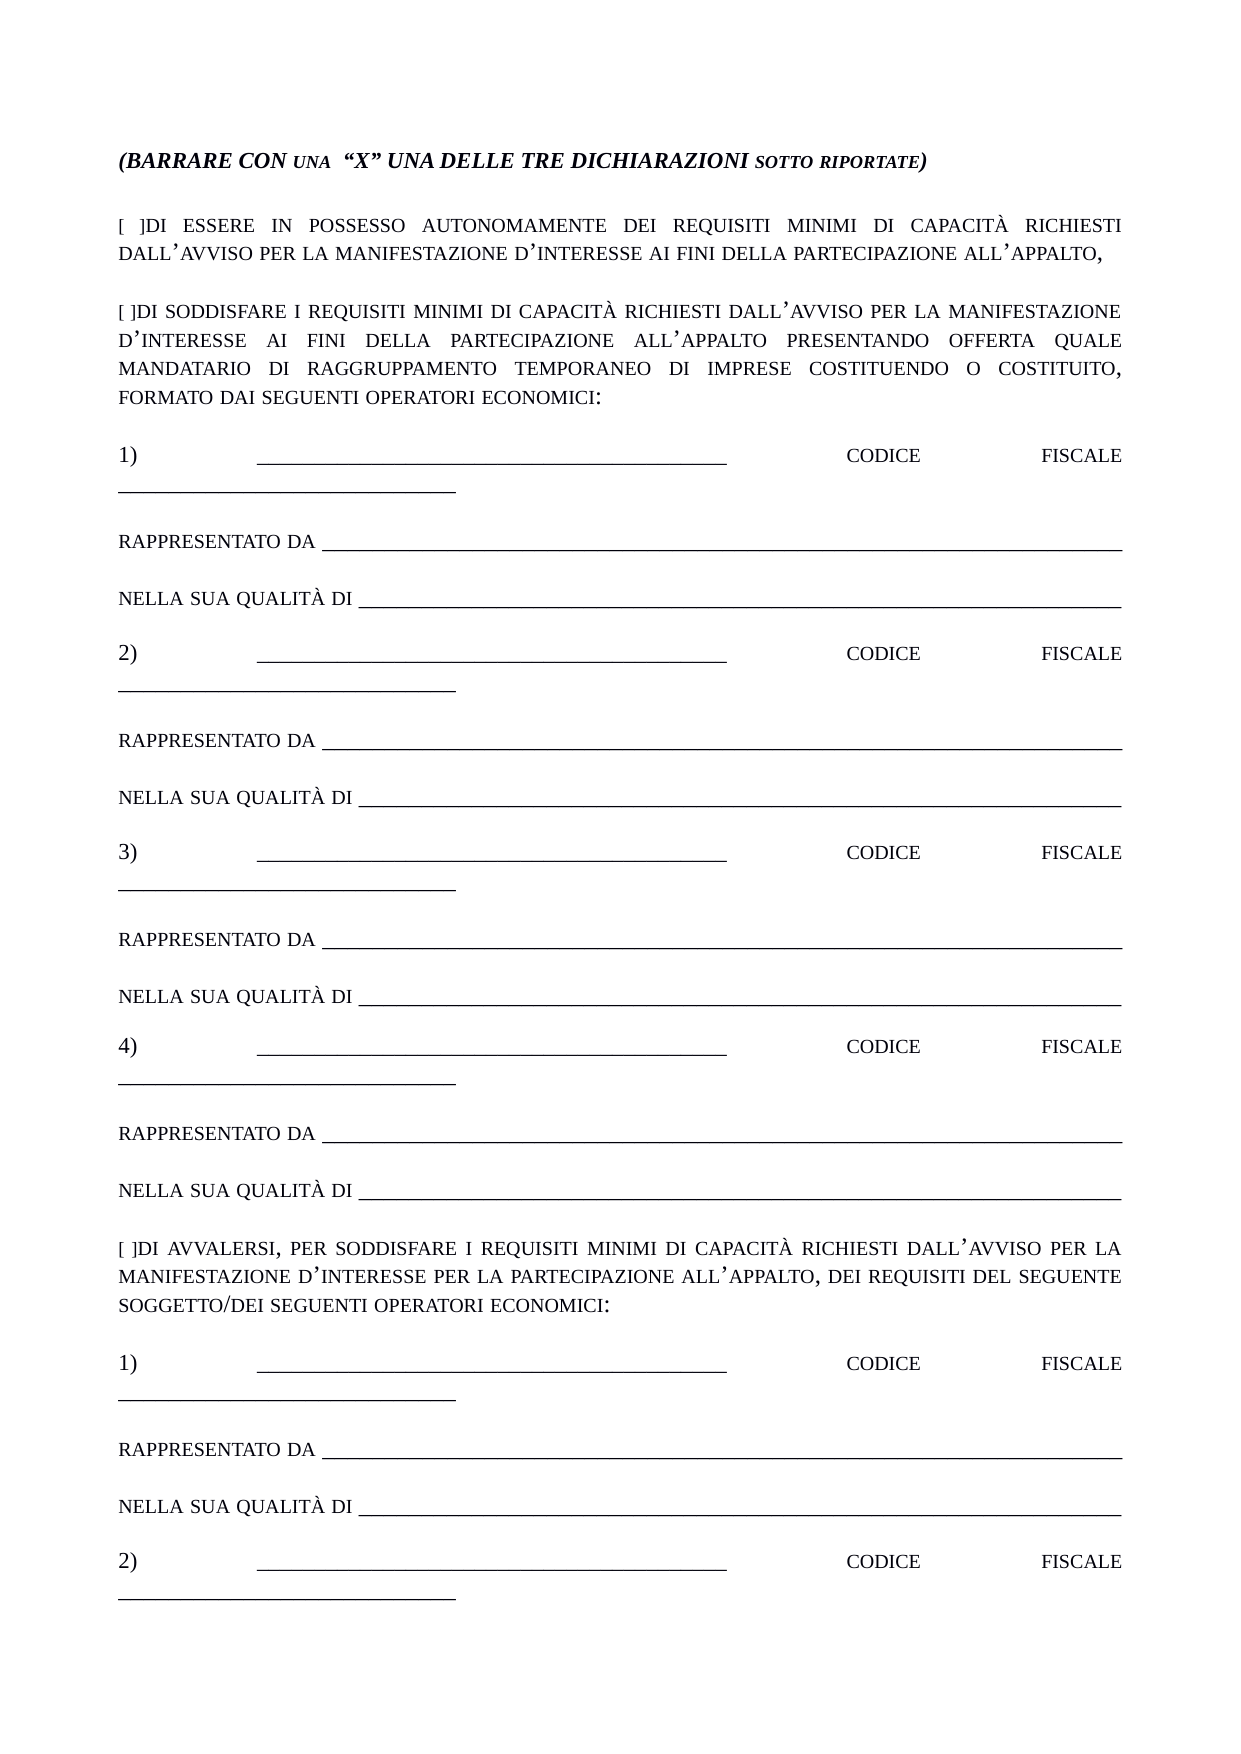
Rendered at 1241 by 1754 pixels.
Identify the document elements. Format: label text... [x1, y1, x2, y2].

text 2) _________________________________________ codice fiscale ___________________________ [118, 1546, 1122, 1603]
text 2) _________________________________________ codice fiscale ___________________________ [118, 637, 1122, 695]
text 4) _________________________________________ codice fiscale ___________________________ [118, 1030, 1122, 1088]
text [ ]di essere in possesso autonomamente dei requisiti minimi di capacità richiesti dall’avviso per la manifestazione d’interesse ai fini della partecipazione all’appalto, [118, 209, 1122, 266]
text (BARRARE CON una “X” UNA DELLE TRE DICHIARAZIONI sotto riportate) [118, 148, 1122, 174]
text rappresentato da ________________________________________________________________ [118, 1433, 1122, 1462]
text 1) _________________________________________ codice fiscale ___________________________ [118, 439, 1122, 496]
text rappresentato da ________________________________________________________________ [118, 923, 1122, 951]
text rappresentato da ________________________________________________________________ [118, 724, 1122, 752]
text 3) _________________________________________ codice fiscale ___________________________ [118, 836, 1122, 894]
text rappresentato da ________________________________________________________________ [118, 525, 1122, 554]
text rappresentato da ________________________________________________________________ [118, 1117, 1122, 1145]
text [ ]di avvalersi, per soddisfare i requisiti minimi di capacità richiesti dall’avviso per la manifestazione d’interesse per la partecipazione all’appalto, dei requisiti del seguente soggetto/dei seguenti operatori economici: [118, 1232, 1122, 1318]
text nella sua qualità di _____________________________________________________________ [118, 1174, 1122, 1203]
text nella sua qualità di _____________________________________________________________ [118, 582, 1122, 611]
text [ ]di soddisfare i requisiti minimi di capacità richiesti dall’avviso per la manifestazione d’interesse ai fini della partecipazione all’appalto presentando offerta quale mandatario di raggruppamento temporaneo di imprese costituendo o costituito, formato dai seguenti operatori economici: [118, 295, 1122, 410]
text nella sua qualità di _____________________________________________________________ [118, 1490, 1122, 1519]
text nella sua qualità di _____________________________________________________________ [118, 980, 1122, 1009]
text nella sua qualità di _____________________________________________________________ [118, 781, 1122, 810]
text 1) _________________________________________ codice fiscale ___________________________ [118, 1347, 1122, 1404]
